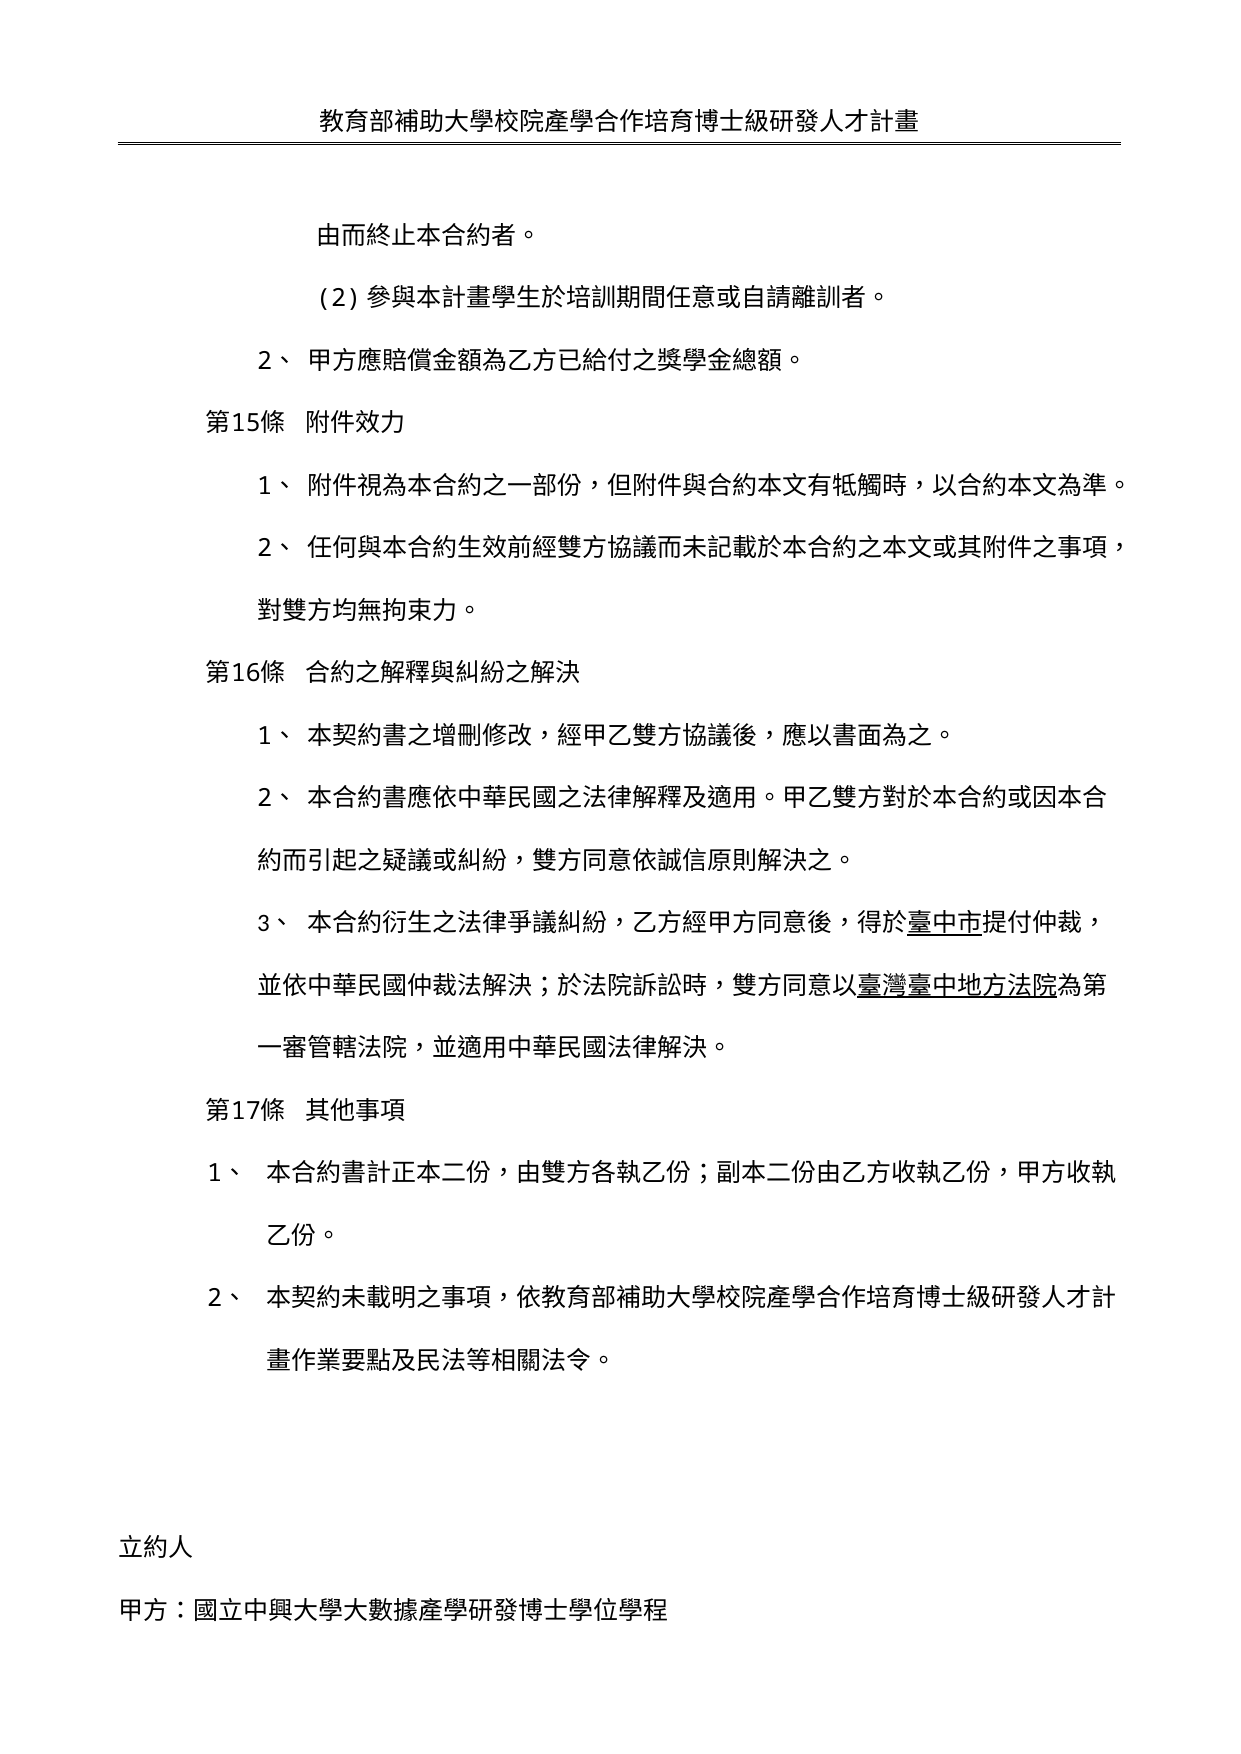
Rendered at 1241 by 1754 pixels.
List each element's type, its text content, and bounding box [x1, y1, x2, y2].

list 本合約衍生之法律爭議糾紛，乙方經甲方同意後，得於臺中市提付仲裁，並依中華民國仲裁法解決；於法院訴訟時，雙方同意以臺灣臺中地方法院為第一審管轄法院，並適用中華民國法律解決。 [257, 879, 1122, 1067]
list 本合約書計正本二份，由雙方各執乙份；副本二份由乙方收執乙份，甲方收執乙份。 [207, 1129, 1122, 1254]
text 甲方：國立中興大學大數據產學研發博士學位學程 [118, 1567, 1122, 1629]
list 合約之解釋與糾紛之解決 [206, 629, 1122, 692]
list 本合約書應依中華民國之法律解釋及適用。甲乙雙方對於本合約或因本合約而引起之疑議或糾紛，雙方同意依誠信原則解決之。 [257, 754, 1122, 879]
text 立約人 [118, 1504, 1122, 1567]
list 參與本計畫學生於培訓期間任意或自請離訓者。 [316, 254, 1122, 317]
list 任何與本合約生效前經雙方協議而未記載於本合約之本文或其附件之事項，對雙方均無拘束力。 [257, 504, 1122, 629]
list 由而終止本合約者。 [316, 192, 1122, 254]
list 本契約未載明之事項，依教育部補助大學校院產學合作培育博士級研發人才計畫作業要點及民法等相關法令。 [207, 1254, 1122, 1379]
list 附件視為本合約之一部份，但附件與合約本文有牴觸時，以合約本文為準。 [257, 442, 1122, 504]
list 甲方應賠償金額為乙方已給付之獎學金總額。 [257, 317, 1122, 379]
list 本契約書之增刪修改，經甲乙雙方協議後，應以書面為之。 [257, 692, 1122, 754]
list 附件效力 [206, 379, 1122, 442]
list 其他事項 [206, 1067, 1122, 1129]
